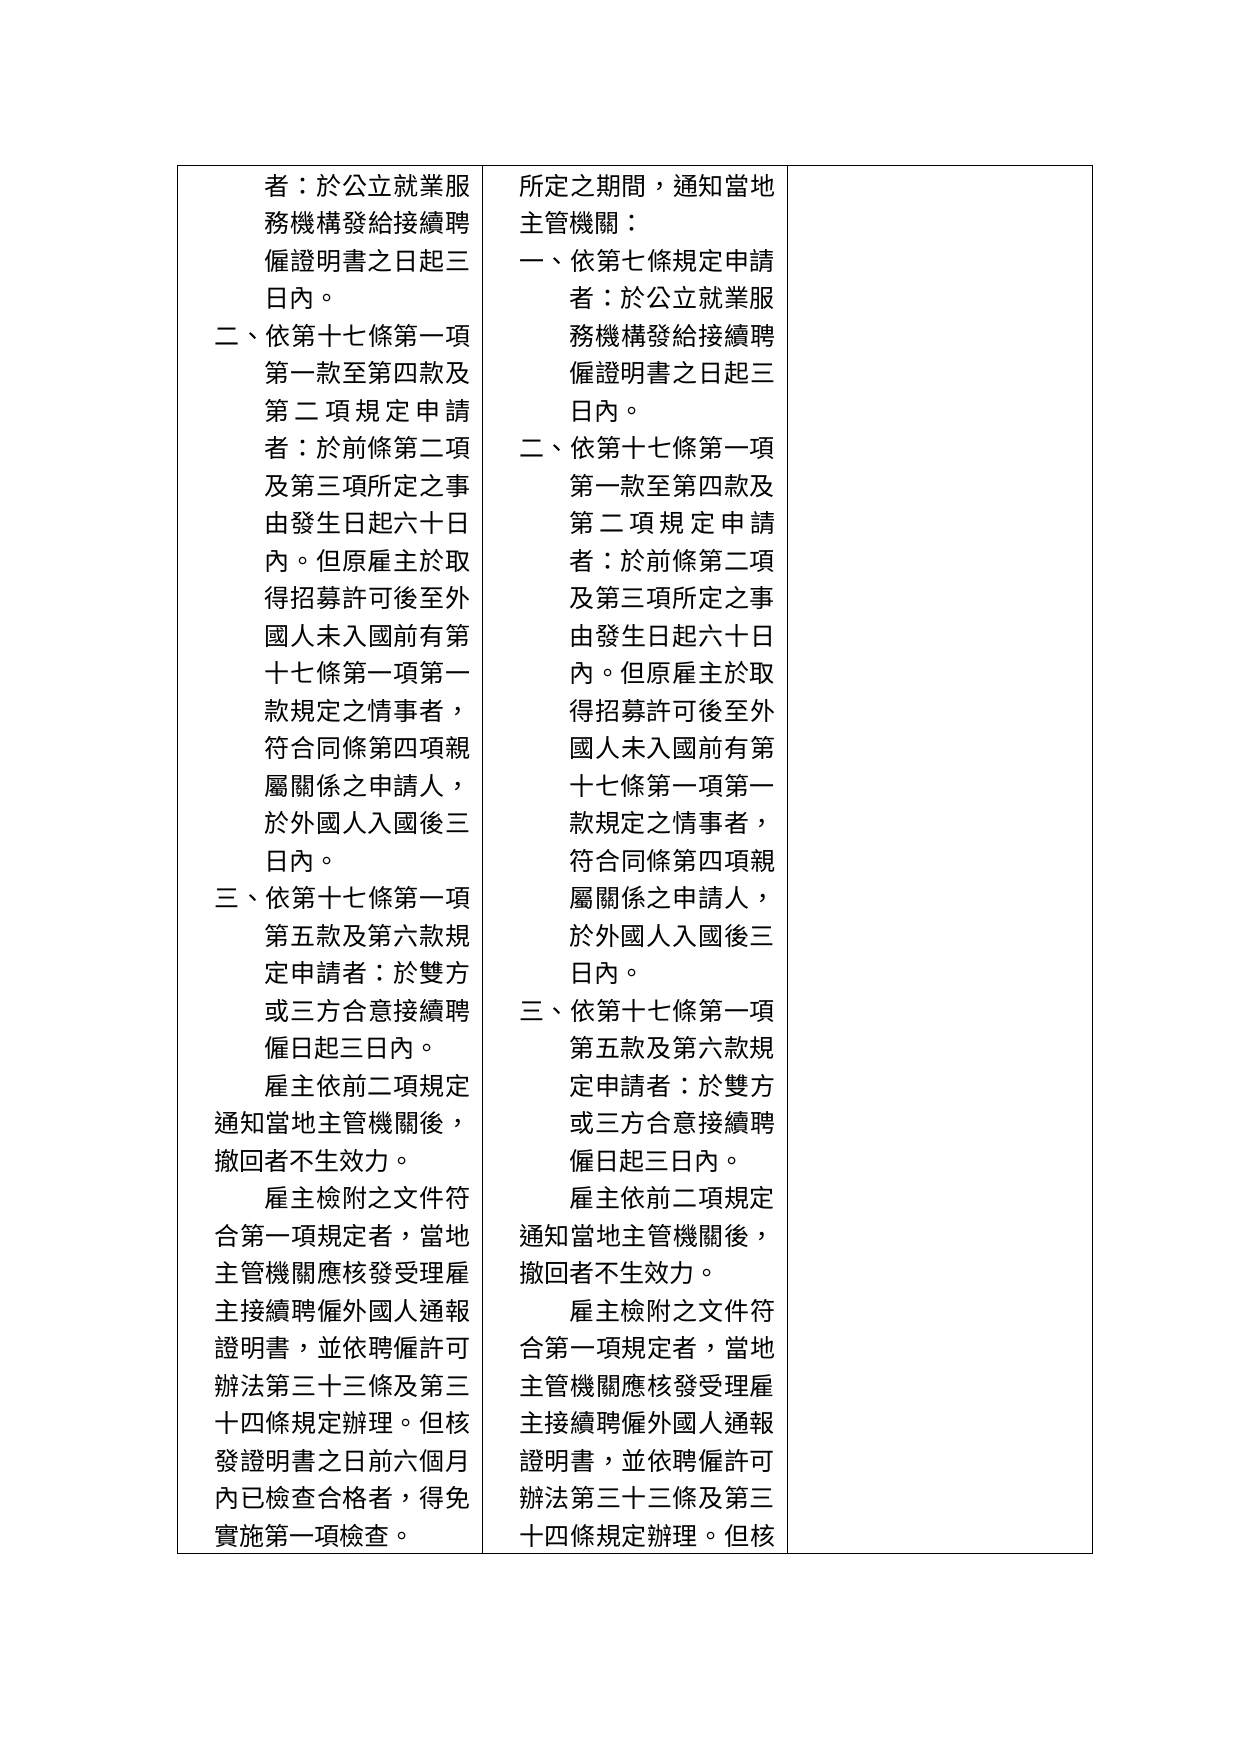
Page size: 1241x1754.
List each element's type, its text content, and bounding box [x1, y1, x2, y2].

table_cell 者：於公立就業服務機構發給接續聘僱證明書之日起三日內。 二、依第十七條第一項第一款至第四款及第二項規定申請者：於前條第二項及第三項所定之事由發生日起六十日內。但原雇主於取得招募許可後至外國人未入國前有第十七條第一項第一款規定之情事者，符合同條第四項親屬關係之申請人，於外國人入國後三日內。 三、依第十七條第一項第五款及第六款規定申請者：於雙方或三方合意接續聘僱日起三日內。 雇主依前二項規定通知當地主管機關後，撤回者不生效力。 雇主檢附之文件符合第一項規定者，當地主管機關應核發受理雇主接續聘僱外國人通報證明書，並依聘僱許可辦法第三十三條及第三十四條規定辦理。但核發證明書之日前六個月內已檢查合格者，得免實施第一項檢查。 [178, 166, 482, 1553]
table_cell 所定之期間，通知當地主管機關： 一、依第七條規定申請者：於公立就業服務機構發給接續聘僱證明書之日起三日內。 二、依第十七條第一項第一款至第四款及第二項規定申請者：於前條第二項及第三項所定之事由發生日起六十日內。但原雇主於取得招募許可後至外國人未入國前有第十七條第一項第一款規定之情事者，符合同條第四項親屬關係之申請人，於外國人入國後三日內。 三、依第十七條第一項第五款及第六款規定申請者：於雙方或三方合意接續聘僱日起三日內。 雇主依前二項規定通知當地主管機關後，撤回者不生效力。 雇主檢附之文件符合第一項規定者，當地主管機關應核發受理雇主接續聘僱外國人通報證明書，並依聘僱許可辦法第三十三條及第三十四條規定辦理。但核 [483, 166, 787, 1553]
table_cell [788, 166, 1092, 1553]
